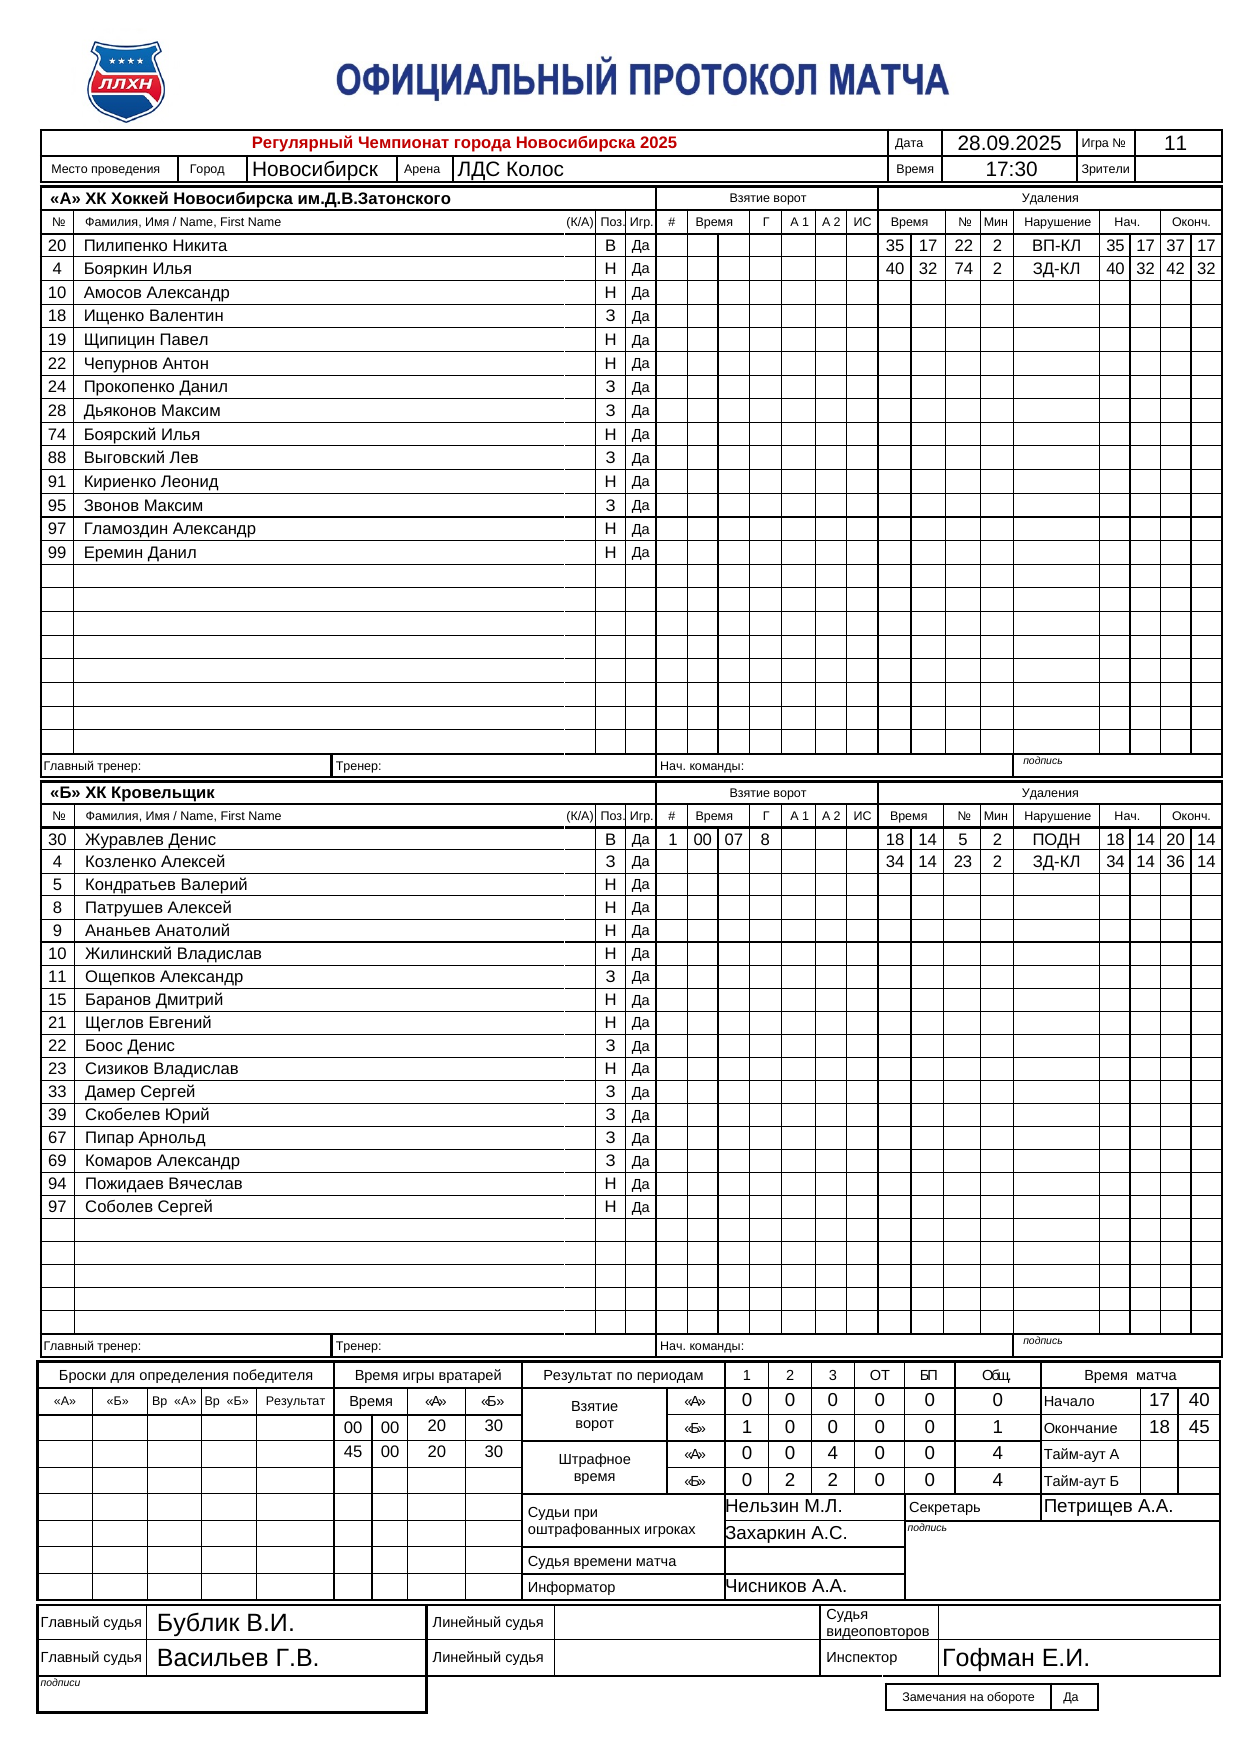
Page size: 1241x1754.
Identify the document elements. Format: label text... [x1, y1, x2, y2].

table_cell 35 [1100, 235, 1129, 256]
table_cell [373, 1574, 407, 1599]
table_header ОТ [855, 1363, 904, 1387]
table_cell [466, 1468, 521, 1493]
table_cell З [596, 1081, 625, 1103]
table_cell [565, 446, 595, 469]
table_cell [688, 494, 717, 516]
table_cell 17 [1131, 235, 1160, 256]
table_cell [912, 328, 945, 351]
table_cell [912, 1173, 943, 1195]
table_cell [912, 470, 945, 493]
table_cell 1 [657, 829, 687, 849]
table_cell 95 [42, 494, 73, 516]
table_cell [688, 446, 717, 469]
table_cell Боярский Илья [74, 423, 564, 445]
table_cell З [596, 1127, 625, 1149]
table_cell [782, 399, 815, 422]
table_cell [879, 1196, 910, 1218]
table_cell [42, 565, 73, 587]
table_cell [912, 1012, 943, 1033]
table_cell [74, 565, 564, 587]
table_cell Н [596, 896, 625, 918]
table_cell [847, 659, 877, 682]
table_cell 45 [1179, 1415, 1219, 1440]
table_cell [912, 1104, 943, 1126]
table_cell [688, 1058, 717, 1079]
table_cell [408, 1468, 465, 1493]
table_cell Нельзин М.Л. [726, 1495, 904, 1520]
table_cell [1131, 874, 1160, 895]
table_cell [816, 257, 846, 280]
table_cell [596, 1288, 625, 1310]
table_cell [1014, 470, 1099, 493]
table_cell [1014, 588, 1099, 611]
table_cell [1014, 683, 1099, 706]
table_cell [847, 829, 877, 849]
table_header 1 [726, 1363, 768, 1387]
table_cell [981, 636, 1013, 658]
table_cell Н [596, 1196, 625, 1218]
table_cell Мин [981, 211, 1013, 233]
table_header Время игры вратарей [335, 1363, 521, 1387]
table_cell [750, 943, 781, 964]
table_cell [74, 683, 564, 706]
table_cell [1161, 399, 1190, 422]
table_cell 4 [956, 1442, 1040, 1467]
table_cell [93, 1547, 147, 1573]
table_cell [1161, 494, 1190, 516]
table_cell 97 [42, 518, 73, 540]
table_cell Н [596, 541, 625, 564]
table_cell [408, 1574, 465, 1599]
table_cell [1192, 1311, 1221, 1333]
table_cell Секретарь [906, 1495, 1040, 1520]
table_cell [946, 565, 980, 587]
table_cell [816, 470, 846, 493]
table_cell «А» [668, 1389, 724, 1413]
table_cell [688, 966, 717, 987]
table_cell Ощепков Александр [75, 966, 564, 987]
table_cell 22 [42, 352, 73, 374]
table_cell Да [626, 1081, 655, 1103]
table_cell ПОДН [1014, 829, 1099, 849]
table_cell 17 [1141, 1389, 1177, 1413]
table_cell [1014, 920, 1099, 941]
table_cell 8 [42, 896, 74, 918]
table_cell [847, 446, 877, 469]
table_cell [750, 1288, 781, 1310]
table_cell [657, 305, 687, 327]
table_cell [981, 588, 1013, 611]
table_cell Нач. команды: [657, 755, 1012, 776]
table_cell подпись [906, 1522, 1219, 1599]
table_cell [879, 423, 910, 445]
table_cell [847, 281, 877, 303]
table_cell [847, 1104, 877, 1126]
table_cell [816, 850, 846, 872]
table_cell [1100, 1104, 1129, 1126]
table_cell [750, 1219, 781, 1241]
table_cell [657, 1127, 687, 1149]
table_cell Мин [981, 805, 1013, 826]
table_cell [1014, 612, 1099, 634]
table_cell [719, 943, 749, 964]
table_cell [626, 1288, 655, 1310]
table_cell [750, 730, 781, 753]
table_cell Комаров Александр [75, 1150, 564, 1172]
table_cell [946, 281, 980, 303]
table_cell [912, 565, 945, 587]
table_cell [912, 1265, 943, 1287]
table_cell [879, 518, 910, 540]
table_cell [657, 659, 687, 682]
table_cell [847, 612, 877, 634]
table_cell 2 [981, 829, 1013, 849]
table_cell [657, 1150, 687, 1172]
table_cell [42, 683, 73, 706]
table_cell [688, 659, 717, 682]
table_cell 18 [1141, 1415, 1177, 1440]
table_cell [782, 943, 815, 964]
table_cell [688, 1265, 717, 1287]
table_cell [1131, 588, 1160, 611]
table_cell [565, 423, 595, 445]
table_cell [626, 612, 655, 634]
table_cell [1131, 730, 1160, 753]
table_cell [719, 1104, 749, 1126]
table_cell Да [626, 281, 655, 303]
table_cell [816, 588, 846, 611]
table_cell [981, 1081, 1013, 1103]
table_header Замечания на обороте [887, 1685, 1050, 1709]
table_cell Зрители [1078, 157, 1134, 181]
table_cell [847, 518, 877, 540]
table_header Регулярный Чемпионат города Новосибирска 2025 [42, 131, 887, 155]
table_cell [719, 305, 749, 327]
table_cell [202, 1468, 256, 1493]
table_cell [93, 1494, 147, 1520]
table_cell [847, 470, 877, 493]
table_cell [750, 636, 781, 658]
table_cell З [596, 494, 625, 516]
table_cell [946, 494, 980, 516]
table_cell [750, 1311, 781, 1333]
table_cell [782, 1104, 815, 1126]
table_cell ЛДС Колос [454, 157, 887, 181]
table_cell Чепурнов Антон [74, 352, 564, 374]
table_cell А 2 [816, 805, 846, 826]
table_cell [912, 1058, 943, 1079]
table_cell [202, 1416, 256, 1440]
table_cell Поз. [596, 805, 625, 826]
table_cell [879, 446, 910, 469]
table_cell [335, 1494, 371, 1520]
table_cell [750, 1058, 781, 1079]
table_cell Щипицин Павел [74, 328, 564, 351]
table_cell Окончание [1042, 1415, 1140, 1440]
table_cell 20 [408, 1441, 465, 1467]
table_cell Фамилия, Имя / Name, First Name [74, 211, 565, 233]
table_cell 0 [905, 1415, 954, 1440]
table_cell 20 [42, 235, 73, 256]
table_cell [782, 1058, 815, 1079]
table_cell [657, 730, 687, 753]
table_cell [782, 376, 815, 398]
table_cell 74 [946, 257, 980, 280]
table_cell [816, 446, 846, 469]
table_cell [688, 1288, 717, 1310]
table_cell [1100, 920, 1129, 941]
table_cell [750, 989, 781, 1011]
table_cell [1100, 1035, 1129, 1057]
table_cell 17 [912, 235, 945, 256]
table_cell [1014, 659, 1099, 682]
table_cell [981, 1242, 1013, 1264]
table_cell [657, 1288, 687, 1310]
table_cell [75, 1288, 564, 1310]
table_cell [74, 636, 564, 658]
table_cell Да [626, 850, 655, 872]
table_cell Время [879, 805, 943, 826]
table_cell [944, 1219, 980, 1241]
table_cell [1131, 470, 1160, 493]
table_cell [688, 636, 717, 658]
table_cell З [596, 1035, 625, 1057]
table_cell 14 [1192, 829, 1221, 849]
table_cell [816, 943, 846, 964]
table_cell [816, 1288, 846, 1310]
table_cell [847, 1173, 877, 1195]
table_cell [688, 235, 717, 256]
table_cell [1192, 541, 1221, 564]
table_cell [981, 399, 1013, 422]
table_cell [847, 1242, 877, 1264]
table_cell А 1 [782, 211, 815, 233]
table_cell № [946, 211, 980, 233]
table_cell [847, 1219, 877, 1241]
table_cell [981, 1311, 1013, 1333]
table_cell [1179, 1441, 1219, 1467]
table_cell 2 [981, 257, 1013, 280]
table_cell [750, 376, 781, 398]
table_cell [1141, 1468, 1177, 1493]
table_cell [657, 328, 687, 351]
table_cell [816, 376, 846, 398]
table_cell [719, 874, 749, 895]
table_header Игра № [1078, 131, 1134, 155]
table_cell [912, 989, 943, 1011]
table_cell [750, 1081, 781, 1103]
table_cell [816, 989, 846, 1011]
table_cell [750, 707, 781, 729]
table_cell [847, 1127, 877, 1149]
table_cell [75, 1219, 564, 1241]
table_cell Да [626, 257, 655, 280]
table_cell [688, 1035, 717, 1057]
table_cell [782, 541, 815, 564]
table_cell [565, 1012, 595, 1033]
table_cell [1100, 565, 1129, 587]
table_cell [816, 730, 846, 753]
table_cell [657, 281, 687, 303]
table_cell [565, 1104, 595, 1126]
table_cell [1192, 943, 1221, 964]
table_header «А» ХК Хоккей Новосибирска им.Д.В.Затонского [42, 188, 655, 209]
table_cell [879, 328, 910, 351]
table_cell [816, 423, 846, 445]
table_cell [1014, 518, 1099, 540]
table_cell [946, 588, 980, 611]
table_cell [1131, 518, 1160, 540]
table_cell [879, 920, 910, 941]
table_cell [626, 1265, 655, 1287]
table_cell [981, 328, 1013, 351]
table_cell [946, 518, 980, 540]
table_cell [657, 235, 687, 256]
table_cell 17:30 [943, 157, 1076, 181]
table_cell [1100, 943, 1129, 964]
table_cell [946, 730, 980, 753]
table_cell [879, 659, 910, 682]
table_cell 14 [1131, 829, 1160, 849]
table_cell Патрушев Алексей [75, 896, 564, 918]
table_cell [847, 1081, 877, 1103]
table_cell [688, 541, 717, 564]
table_cell 2 [769, 1468, 811, 1493]
table_cell Вр «А» [148, 1389, 201, 1413]
table_cell [1131, 281, 1160, 303]
table_cell [816, 541, 846, 564]
table_cell [74, 612, 564, 634]
table_cell Дьяконов Максим [74, 399, 564, 422]
table_cell [719, 1127, 749, 1149]
table_cell [657, 1058, 687, 1079]
table_cell [1161, 1265, 1190, 1287]
table_cell 1 [726, 1415, 768, 1440]
table_cell [816, 352, 846, 374]
table_cell [373, 1521, 407, 1546]
table_cell [39, 1521, 92, 1546]
table_cell [719, 1058, 749, 1079]
table_cell [657, 1081, 687, 1103]
table_cell [782, 612, 815, 634]
table_cell [981, 281, 1013, 303]
table_cell [750, 494, 781, 516]
table_cell [657, 943, 687, 964]
table_cell [657, 1219, 687, 1241]
table_cell [596, 1311, 625, 1333]
table_cell [1100, 494, 1129, 516]
table_cell [565, 659, 595, 682]
table_cell [981, 1104, 1013, 1126]
table_cell [847, 730, 877, 753]
table_cell [981, 446, 1013, 469]
table_cell Сизиков Владислав [75, 1058, 564, 1079]
table_cell [847, 989, 877, 1011]
table_cell [1100, 399, 1129, 422]
table_cell [816, 565, 846, 587]
table_cell [816, 1242, 846, 1264]
table_cell [1100, 612, 1129, 634]
table_cell (К/А) [565, 211, 595, 233]
table_cell [944, 1058, 980, 1079]
table_cell [750, 352, 781, 374]
table_cell Да [626, 943, 655, 964]
table_cell З [596, 376, 625, 398]
table_cell [750, 281, 781, 303]
table_cell [719, 966, 749, 987]
table_cell Н [596, 423, 625, 445]
table_cell [847, 1311, 877, 1333]
table_cell 0 [855, 1415, 904, 1440]
table_cell [565, 1219, 595, 1241]
table_cell № [944, 805, 980, 826]
table_cell Амосов Александр [74, 281, 564, 303]
table_cell [719, 989, 749, 1011]
table_cell [657, 707, 687, 729]
table_cell Игр. [626, 805, 655, 826]
table_cell [565, 235, 595, 256]
table_cell [555, 1606, 819, 1639]
table_cell [1161, 943, 1190, 964]
table_cell [42, 730, 73, 753]
table_cell [1192, 1173, 1221, 1195]
table_cell [565, 683, 595, 706]
table_cell [565, 470, 595, 493]
table_cell [981, 1150, 1013, 1172]
table_cell 33 [42, 1081, 74, 1103]
table_cell А 2 [816, 211, 846, 233]
table_cell [1100, 874, 1129, 895]
table_cell [816, 966, 846, 987]
table_cell Жилинский Владислав [75, 943, 564, 964]
table_cell [816, 235, 846, 256]
table_cell [657, 518, 687, 540]
table_cell [373, 1468, 407, 1493]
table_cell [565, 850, 595, 872]
table_cell [750, 920, 781, 941]
table_cell Бублик В.И. [147, 1606, 425, 1639]
table_cell [847, 328, 877, 351]
table_cell [596, 1242, 625, 1264]
table_cell Козленко Алексей [75, 850, 564, 872]
table_cell [847, 707, 877, 729]
table_cell [1192, 896, 1221, 918]
table_cell 0 [769, 1389, 811, 1413]
table_cell [981, 943, 1013, 964]
table_cell [912, 636, 945, 658]
table_cell [782, 874, 815, 895]
table_cell [657, 1012, 687, 1033]
table_cell [879, 1150, 910, 1172]
table_cell [981, 1219, 1013, 1241]
table_cell [944, 1150, 980, 1172]
table_cell [944, 1196, 980, 1218]
table_cell [912, 896, 943, 918]
table_cell З [596, 966, 625, 987]
table_cell [1131, 1242, 1160, 1264]
table_cell [1014, 1150, 1099, 1172]
table_cell [879, 376, 910, 398]
table_header Броски для определения победителя [39, 1363, 333, 1387]
table_cell 45 [335, 1441, 371, 1467]
table_cell Скобелев Юрий [75, 1104, 564, 1126]
table_cell [74, 659, 564, 682]
table_cell [688, 1104, 717, 1126]
table_cell [257, 1494, 333, 1520]
table_cell [883, 1677, 1220, 1681]
table_cell [879, 730, 910, 753]
table_cell [688, 1127, 717, 1149]
table_cell [596, 659, 625, 682]
table_cell [912, 707, 945, 729]
table_cell [816, 1196, 846, 1218]
table_cell 00 [373, 1416, 407, 1440]
table_cell [657, 494, 687, 516]
table_cell [565, 588, 595, 611]
table_cell [1014, 1058, 1099, 1079]
table_cell [879, 1035, 910, 1057]
table_cell 40 [1179, 1389, 1219, 1413]
table_cell [981, 518, 1013, 540]
table_cell Щеглов Евгений [75, 1012, 564, 1033]
table_cell [944, 1104, 980, 1126]
table_cell [847, 352, 877, 374]
table_cell 14 [1192, 850, 1221, 872]
table_cell [688, 305, 717, 327]
table_cell [847, 235, 877, 256]
table_cell З [596, 1104, 625, 1126]
table_cell [1014, 1242, 1099, 1264]
table_cell [847, 257, 877, 280]
table_cell [879, 281, 910, 303]
table_cell Да [626, 470, 655, 493]
table_cell Да [626, 829, 655, 849]
table_cell [596, 612, 625, 634]
table_cell [847, 541, 877, 564]
table_cell [596, 707, 625, 729]
table_cell 23 [42, 1058, 74, 1079]
table_cell [912, 683, 945, 706]
table_cell [750, 541, 781, 564]
table_cell [847, 305, 877, 327]
table_cell [688, 423, 717, 445]
table_cell [782, 423, 815, 445]
table_cell Да [626, 1104, 655, 1126]
table_cell 30 [466, 1441, 521, 1467]
table_cell [1100, 1127, 1129, 1149]
table_cell [565, 1081, 595, 1103]
table_cell [1014, 966, 1099, 987]
table_cell 5 [944, 829, 980, 849]
table_cell [408, 1521, 465, 1546]
table_cell [816, 305, 846, 327]
table_cell 0 [812, 1415, 854, 1440]
table_cell [1100, 1058, 1129, 1079]
table_cell [688, 707, 717, 729]
table_cell Судья времени матча [523, 1548, 724, 1573]
table_cell 99 [42, 541, 73, 564]
table_cell [1192, 1265, 1221, 1287]
table_cell [719, 1288, 749, 1310]
table_cell Ананьев Анатолий [75, 920, 564, 941]
table_cell [1131, 352, 1160, 374]
table_cell [847, 1058, 877, 1079]
table_cell [1099, 1682, 1220, 1711]
table_cell [42, 1311, 74, 1333]
table_cell [565, 896, 595, 918]
table_cell [1131, 1150, 1160, 1172]
table_cell [565, 1035, 595, 1057]
table_cell [944, 1035, 980, 1057]
table_cell [750, 565, 781, 587]
table_cell [1161, 1104, 1190, 1126]
table_cell [1192, 281, 1221, 303]
table_cell [1161, 1081, 1190, 1103]
table_cell Да [626, 1035, 655, 1057]
table_cell [1192, 588, 1221, 611]
table_cell [1131, 541, 1160, 564]
table_cell [879, 541, 910, 564]
table_cell [1014, 636, 1099, 658]
table_cell «А» [39, 1389, 92, 1413]
table_cell [626, 636, 655, 658]
table_cell [847, 896, 877, 918]
table_cell [657, 541, 687, 564]
table_cell [626, 707, 655, 729]
table_cell (К/А) [565, 805, 595, 826]
table_cell [1131, 1104, 1160, 1126]
table_cell [981, 470, 1013, 493]
table_cell [879, 1081, 910, 1103]
table_cell Оконч. [1161, 211, 1221, 233]
table_cell [981, 1012, 1013, 1033]
table_cell Да [626, 1058, 655, 1079]
table_cell [750, 305, 781, 327]
table_cell подпись [1014, 1335, 1221, 1356]
table_cell [879, 1311, 910, 1333]
table_cell 5 [42, 874, 74, 895]
table_cell Н [596, 1173, 625, 1195]
table_cell [946, 352, 980, 374]
table_cell [466, 1574, 521, 1599]
table_cell 0 [905, 1442, 954, 1467]
table_cell [944, 1311, 980, 1333]
table_cell [750, 896, 781, 918]
table_cell [1192, 659, 1221, 682]
table_cell [1131, 920, 1160, 941]
table_cell 30 [466, 1416, 521, 1440]
table_cell [75, 1311, 564, 1333]
table_cell [1192, 376, 1221, 398]
table_cell 40 [879, 257, 910, 280]
table_cell [981, 1288, 1013, 1310]
table_cell [912, 943, 943, 964]
table_cell [466, 1547, 521, 1573]
table_cell [1192, 920, 1221, 941]
table_cell [1161, 1311, 1190, 1333]
table_header 11 [1136, 131, 1221, 155]
table_cell [944, 966, 980, 987]
table_cell [93, 1416, 147, 1440]
table_cell [657, 257, 687, 280]
table_cell [39, 1468, 92, 1493]
table_cell [750, 1173, 781, 1195]
table_cell Да [626, 874, 655, 895]
table_cell 91 [42, 470, 73, 493]
table_cell 0 [726, 1442, 768, 1467]
table_cell [1161, 518, 1190, 540]
table_cell [1014, 1173, 1099, 1195]
table_cell [847, 1265, 877, 1287]
table_cell [750, 966, 781, 987]
table_cell [657, 376, 687, 398]
table_cell [1131, 1058, 1160, 1079]
table_cell [816, 281, 846, 303]
table_cell [879, 1104, 910, 1126]
table_cell Игр. [626, 211, 655, 233]
table_cell [981, 1058, 1013, 1079]
table_cell 0 [726, 1468, 768, 1493]
table_cell [847, 1012, 877, 1033]
table_cell [202, 1547, 256, 1573]
table_cell [1014, 1127, 1099, 1149]
table_cell [816, 1127, 846, 1149]
table_cell [1131, 1265, 1160, 1287]
table_cell 00 [688, 829, 717, 849]
table_cell [782, 966, 815, 987]
table_header Взятие ворот [657, 188, 877, 209]
table_cell Нарушение [1014, 211, 1099, 233]
table_cell [782, 850, 815, 872]
table_cell 15 [42, 989, 74, 1011]
table_cell [1100, 588, 1129, 611]
table_cell [688, 730, 717, 753]
table_cell [1161, 1173, 1190, 1195]
table_header БП [905, 1363, 954, 1387]
table_cell [719, 612, 749, 634]
table_cell [847, 399, 877, 422]
table_cell [1014, 989, 1099, 1011]
table_cell [1100, 659, 1129, 682]
table_cell [148, 1574, 201, 1599]
table_cell [1161, 1035, 1190, 1057]
table_cell 35 [879, 235, 910, 256]
table_cell [1161, 1196, 1190, 1218]
table_cell [1161, 874, 1190, 895]
table_cell [1131, 1311, 1160, 1333]
table_cell Кондратьев Валерий [75, 874, 564, 895]
table_cell ЗД-КЛ [1014, 257, 1099, 280]
table_cell [1131, 612, 1160, 634]
table_cell 00 [335, 1416, 371, 1440]
table_cell [847, 683, 877, 706]
table_cell [657, 966, 687, 987]
table_cell [657, 1265, 687, 1287]
table_cell [74, 588, 564, 611]
table_cell [1161, 588, 1190, 611]
table_cell [912, 1127, 943, 1149]
table_cell [719, 565, 749, 587]
table_cell [688, 1311, 717, 1333]
table_cell 20 [408, 1416, 465, 1440]
table_cell Да [626, 423, 655, 445]
table_cell Время [335, 1389, 407, 1413]
table_cell [688, 943, 717, 964]
table_cell [750, 1242, 781, 1264]
table_cell [565, 1311, 595, 1333]
table_cell [1131, 1288, 1160, 1310]
table_cell [1161, 446, 1190, 469]
picture [5, 28, 1179, 129]
table_cell [1192, 1012, 1221, 1033]
table_header Результат по периодам [523, 1363, 724, 1387]
table_cell [912, 1196, 943, 1218]
table_cell [1192, 565, 1221, 587]
table_cell [981, 565, 1013, 587]
table_cell Главный судья [39, 1640, 146, 1675]
table_cell [1014, 1265, 1099, 1287]
table_cell В [596, 829, 625, 849]
table_cell [1161, 636, 1190, 658]
table_cell [719, 659, 749, 682]
table_cell [1014, 1311, 1099, 1333]
table_cell [1100, 1173, 1129, 1195]
table_cell [879, 1058, 910, 1079]
table_cell № [42, 211, 73, 233]
table_cell 42 [1161, 257, 1190, 280]
table_cell Начало [1042, 1389, 1140, 1413]
table_cell Да [626, 446, 655, 469]
table_cell [1014, 707, 1099, 729]
table_cell # [657, 211, 687, 233]
table_cell [816, 1081, 846, 1103]
table_cell [912, 966, 943, 987]
table_cell 32 [1131, 257, 1160, 280]
table_cell [946, 328, 980, 351]
table_cell [912, 612, 945, 634]
table_cell Да [626, 305, 655, 327]
table_cell 24 [42, 376, 73, 398]
table_cell [1161, 1219, 1190, 1241]
table_cell [335, 1468, 371, 1493]
table_cell [946, 399, 980, 422]
table_cell «А» [668, 1442, 724, 1467]
table_cell [782, 470, 815, 493]
table_cell [1192, 470, 1221, 493]
table_cell [1161, 1127, 1190, 1149]
table_cell [981, 1127, 1013, 1149]
table_cell [981, 874, 1013, 895]
table_cell [816, 920, 846, 941]
table_cell [1161, 541, 1190, 564]
table_cell [565, 829, 595, 849]
table_cell 2 [981, 235, 1013, 256]
table_cell [750, 588, 781, 611]
table_cell [1192, 446, 1221, 469]
table_cell [944, 874, 980, 895]
table_cell [750, 446, 781, 469]
table_cell [1161, 352, 1190, 374]
table_cell [626, 730, 655, 753]
table_cell [1131, 636, 1160, 658]
table_cell Новосибирск [248, 157, 396, 181]
table_cell З [596, 850, 625, 872]
table_cell [1131, 305, 1160, 327]
table_cell [688, 257, 717, 280]
table_cell [1014, 305, 1099, 327]
table_cell [847, 376, 877, 398]
table_cell [719, 1173, 749, 1195]
table_cell [912, 494, 945, 516]
table_cell [1100, 1081, 1129, 1103]
table_cell [42, 707, 73, 729]
table_cell [1014, 376, 1099, 398]
table_cell [816, 1265, 846, 1287]
table_cell [847, 943, 877, 964]
table_cell Линейный судья [428, 1606, 554, 1639]
table_cell [719, 1035, 749, 1057]
table_cell [626, 683, 655, 706]
table_cell Время [688, 805, 749, 826]
table_cell [1014, 874, 1099, 895]
table_cell Чисников А.А. [726, 1575, 904, 1599]
table_cell 0 [905, 1468, 954, 1493]
table_cell [1014, 281, 1099, 303]
table_cell Пипар Арнольд [75, 1127, 564, 1149]
table_cell [257, 1416, 333, 1440]
table_cell Фамилия, Имя / Name, First Name [75, 805, 565, 826]
table_cell Г [750, 805, 781, 826]
table_cell [657, 920, 687, 941]
table_cell 20 [1161, 829, 1190, 849]
table_cell [1014, 730, 1099, 753]
table_cell [1131, 1196, 1160, 1218]
table_cell [1192, 730, 1221, 753]
table_cell [750, 874, 781, 895]
table_cell [148, 1468, 201, 1493]
table_cell [879, 1265, 910, 1287]
table_cell Нач. [1100, 805, 1160, 826]
table_cell [981, 1035, 1013, 1057]
table_cell [719, 850, 749, 872]
table_cell [688, 1173, 717, 1195]
table_cell [626, 588, 655, 611]
table_cell Арена [398, 157, 452, 181]
table_cell [750, 235, 781, 256]
table_cell [816, 1173, 846, 1195]
table_cell 07 [719, 829, 749, 849]
table_cell [816, 1150, 846, 1172]
table_cell [1100, 1311, 1129, 1333]
table_cell [1014, 1012, 1099, 1033]
table_cell [1161, 328, 1190, 351]
table_cell 9 [42, 920, 74, 941]
table_header 3 [812, 1363, 854, 1387]
table_cell [879, 943, 910, 964]
table_cell [782, 257, 815, 280]
table_cell [1014, 423, 1099, 445]
table_cell [944, 1081, 980, 1103]
table_cell [946, 446, 980, 469]
table_cell [1131, 399, 1160, 422]
table_cell 0 [726, 1389, 768, 1413]
table_cell [847, 1150, 877, 1172]
table_cell [1192, 874, 1221, 895]
table_cell подписи [39, 1677, 425, 1711]
table_cell Бояркин Илья [74, 257, 564, 280]
table_cell [719, 235, 749, 256]
table_cell [1192, 1150, 1221, 1172]
table_cell [816, 659, 846, 682]
table_cell З [596, 399, 625, 422]
table_cell [879, 1242, 910, 1264]
table_cell [1014, 399, 1099, 422]
table_cell [847, 1288, 877, 1310]
table_cell Штрафное время [523, 1442, 666, 1493]
table_cell [657, 896, 687, 918]
table_cell Главный судья [39, 1606, 146, 1639]
table_cell [1192, 352, 1221, 374]
table_cell [93, 1468, 147, 1493]
table_cell Результат [257, 1389, 333, 1413]
table_cell [816, 896, 846, 918]
table_cell [657, 683, 687, 706]
table_cell [257, 1574, 333, 1599]
table_cell [1131, 494, 1160, 516]
table_cell 22 [42, 1035, 74, 1057]
table_cell [879, 1288, 910, 1310]
table_cell Да [626, 896, 655, 918]
table_cell [565, 1058, 595, 1079]
table_cell 0 [855, 1442, 904, 1467]
table_cell [1192, 1127, 1221, 1149]
table_cell 0 [956, 1389, 1040, 1413]
table_cell [657, 1242, 687, 1264]
table_cell Ищенко Валентин [74, 305, 564, 327]
table_cell [946, 423, 980, 445]
table_header Взятие ворот [657, 783, 877, 803]
table_cell [565, 874, 595, 895]
table_cell [981, 1196, 1013, 1218]
table_cell [782, 829, 815, 849]
table_cell [39, 1416, 92, 1440]
table_cell Дамер Сергей [75, 1081, 564, 1103]
table_cell [750, 683, 781, 706]
table_cell 10 [42, 281, 73, 303]
table_cell [782, 636, 815, 658]
table_cell [912, 659, 945, 682]
table_cell Тайм-аут А [1042, 1441, 1140, 1467]
table_cell [373, 1547, 407, 1573]
table_cell [466, 1521, 521, 1546]
table_cell «Б» [668, 1468, 724, 1493]
table_cell Н [596, 920, 625, 941]
table_cell [816, 683, 846, 706]
table_cell [688, 1242, 717, 1264]
table_cell 0 [812, 1389, 854, 1413]
table_cell [719, 494, 749, 516]
table_cell [719, 470, 749, 493]
table_cell [981, 1265, 1013, 1287]
table_cell [847, 494, 877, 516]
table_cell Город [179, 157, 246, 181]
table_cell [1192, 1081, 1221, 1103]
table_cell [1100, 683, 1129, 706]
table_cell [912, 1219, 943, 1241]
table_cell [750, 1127, 781, 1149]
table_cell [42, 1265, 74, 1287]
table_cell [816, 1058, 846, 1079]
table_cell [912, 874, 943, 895]
table_cell Тайм-аут Б [1042, 1468, 1140, 1493]
table_cell Н [596, 943, 625, 964]
table_cell 4 [42, 257, 73, 280]
table_cell [750, 1265, 781, 1287]
table_cell [782, 494, 815, 516]
table_cell [946, 636, 980, 658]
table_cell [1131, 707, 1160, 729]
table_cell [879, 612, 910, 634]
table_cell [688, 328, 717, 351]
table_cell Еремин Данил [74, 541, 564, 564]
table_cell [1161, 659, 1190, 682]
table_cell [782, 1196, 815, 1218]
table_cell Да [626, 966, 655, 987]
table_cell [782, 920, 815, 941]
table_cell [565, 1196, 595, 1218]
table_cell [782, 1288, 815, 1310]
table_cell [719, 399, 749, 422]
table_cell подпись [1014, 755, 1221, 776]
table_cell [719, 446, 749, 469]
table_cell [946, 376, 980, 398]
table_cell [688, 518, 717, 540]
table_cell Соболев Сергей [75, 1196, 564, 1218]
table_cell 00 [373, 1441, 407, 1467]
table_cell [1179, 1468, 1219, 1493]
table_cell [1192, 1035, 1221, 1057]
table_cell [565, 612, 595, 634]
table_cell [719, 1012, 749, 1033]
table_header Время матча [1042, 1363, 1219, 1387]
table_cell [1100, 896, 1129, 918]
table_cell [1131, 1012, 1160, 1033]
table_cell [879, 1127, 910, 1149]
table_cell «Б » [466, 1389, 521, 1413]
table_cell [42, 1242, 74, 1264]
table_cell [596, 565, 625, 587]
table_cell [719, 423, 749, 445]
table_cell [1014, 446, 1099, 469]
table_cell [1131, 1081, 1160, 1103]
table_cell [912, 1242, 943, 1264]
table_cell Н [596, 281, 625, 303]
table_cell [782, 989, 815, 1011]
table_cell [847, 966, 877, 987]
table_cell А 1 [782, 805, 815, 826]
table_cell [1192, 1104, 1221, 1126]
table_cell [688, 376, 717, 398]
table_cell [1192, 683, 1221, 706]
table_cell [1131, 1127, 1160, 1149]
table_cell [657, 470, 687, 493]
table_cell Да [626, 1173, 655, 1195]
table_cell [726, 1548, 904, 1573]
table_cell Н [596, 257, 625, 280]
table_cell [816, 518, 846, 540]
table_cell 32 [912, 257, 945, 280]
table_cell [782, 235, 815, 256]
table_cell [565, 1127, 595, 1149]
table_cell [555, 1640, 819, 1675]
table_cell [1100, 1242, 1129, 1264]
table_cell [847, 636, 877, 658]
table_cell [750, 328, 781, 351]
table_cell 17 [1192, 235, 1221, 256]
table_cell Кириенко Леонид [74, 470, 564, 493]
table_cell Время [688, 211, 749, 233]
table_cell Да [626, 920, 655, 941]
table_cell [847, 1035, 877, 1057]
table_cell [688, 1150, 717, 1172]
table_cell [626, 565, 655, 587]
table_cell [719, 588, 749, 611]
table_cell [719, 730, 749, 753]
table_cell [1161, 281, 1190, 303]
table_cell [912, 1150, 943, 1172]
table_cell 4 [956, 1468, 1040, 1493]
table_cell [782, 281, 815, 303]
table_cell «Б» [668, 1415, 724, 1440]
table_cell [1100, 1150, 1129, 1172]
table_cell [879, 707, 910, 729]
table_cell [719, 1150, 749, 1172]
table_cell [750, 257, 781, 280]
table_cell [782, 518, 815, 540]
table_cell [750, 1104, 781, 1126]
table_cell [1100, 305, 1129, 327]
table_cell 14 [912, 829, 943, 849]
table_cell Да [626, 1012, 655, 1033]
table_cell [565, 707, 595, 729]
table_cell [565, 1265, 595, 1287]
table_cell Время [889, 157, 941, 181]
table_cell [148, 1416, 201, 1440]
table_cell [816, 829, 846, 849]
table_cell [1161, 612, 1190, 634]
table_cell [1136, 157, 1221, 181]
table_cell 11 [42, 966, 74, 987]
table_cell [750, 470, 781, 493]
table_cell [912, 399, 945, 422]
table_cell Вр «Б» [202, 1389, 256, 1413]
table_cell [1014, 328, 1099, 351]
table_cell [688, 1081, 717, 1103]
table_cell 30 [42, 829, 74, 849]
table_cell 32 [1192, 257, 1221, 280]
table_cell Прокопенко Данил [74, 376, 564, 398]
table_cell [1161, 1288, 1190, 1310]
table_header 28.09.2025 [943, 131, 1076, 155]
table_cell [1192, 494, 1221, 516]
table_cell [1014, 1219, 1099, 1241]
table_cell [1014, 565, 1099, 587]
table_cell [750, 850, 781, 872]
table_cell [596, 683, 625, 706]
table_cell [1192, 612, 1221, 634]
table_cell 37 [1161, 235, 1190, 256]
table_cell [1161, 989, 1190, 1011]
table_cell 18 [1100, 829, 1129, 849]
table_header Общ. [956, 1363, 1040, 1387]
table_cell [42, 612, 73, 634]
table_cell [912, 446, 945, 469]
table_cell Звонов Максим [74, 494, 564, 516]
table_cell [719, 376, 749, 398]
table_cell [565, 281, 595, 303]
table_cell [657, 1173, 687, 1195]
table_cell [816, 1311, 846, 1333]
table_cell [466, 1494, 521, 1520]
table_cell [565, 966, 595, 987]
table_cell [1192, 1196, 1221, 1218]
table_cell [1192, 518, 1221, 540]
table_cell Нарушение [1014, 805, 1099, 826]
table_cell [688, 588, 717, 611]
table_cell Главный тренер: [42, 755, 330, 776]
table_cell [1100, 1265, 1129, 1287]
table_cell [148, 1441, 201, 1467]
table_cell [39, 1441, 92, 1467]
table_cell [202, 1574, 256, 1599]
table_cell [1100, 730, 1129, 753]
table_cell 39 [42, 1104, 74, 1126]
table_cell [75, 1265, 564, 1287]
table_cell [782, 446, 815, 469]
table_cell [688, 1219, 717, 1241]
table_cell [750, 518, 781, 540]
table_cell [944, 1173, 980, 1195]
table_cell [1131, 943, 1160, 964]
table_cell [816, 1219, 846, 1241]
table_cell [912, 1288, 943, 1310]
table_cell [596, 730, 625, 753]
table_cell [596, 636, 625, 658]
table_cell [565, 989, 595, 1011]
table_cell [816, 612, 846, 634]
table_cell [719, 281, 749, 303]
table_cell [981, 1173, 1013, 1195]
table_cell Информатор [523, 1575, 724, 1599]
table_cell [782, 1012, 815, 1033]
table_cell [1100, 328, 1129, 351]
table_cell [93, 1441, 147, 1467]
table_cell [1192, 399, 1221, 422]
table_cell [373, 1494, 407, 1520]
table_cell [879, 588, 910, 611]
table_cell [879, 989, 910, 1011]
table_cell Нач. [1100, 211, 1160, 233]
table_cell Захаркин А.С. [726, 1521, 904, 1546]
table_cell [1192, 636, 1221, 658]
table_cell [879, 896, 910, 918]
table_cell [750, 1012, 781, 1033]
table_cell Н [596, 518, 625, 540]
table_cell [944, 1127, 980, 1149]
table_cell [946, 683, 980, 706]
table_cell [782, 305, 815, 327]
table_cell [816, 1104, 846, 1126]
table_cell [782, 588, 815, 611]
table_cell Да [626, 399, 655, 422]
table_cell [1014, 1104, 1099, 1126]
table_cell 36 [1161, 850, 1190, 872]
table_cell [912, 588, 945, 611]
table_cell [719, 1081, 749, 1103]
table_cell [565, 730, 595, 753]
table_cell Тренер: [333, 1335, 655, 1356]
table_cell [912, 1081, 943, 1103]
table_cell Линейный судья [428, 1640, 554, 1675]
table_cell Поз. [596, 211, 625, 233]
table_cell [1131, 989, 1160, 1011]
table_cell [879, 1219, 910, 1241]
table_cell [944, 989, 980, 1011]
table_cell [879, 352, 910, 374]
table_cell [428, 1677, 882, 1711]
table_cell [816, 707, 846, 729]
table_cell Баранов Дмитрий [75, 989, 564, 1011]
table_cell [75, 1242, 564, 1264]
table_cell [1161, 730, 1190, 753]
table_cell [879, 494, 910, 516]
table_cell [257, 1441, 333, 1467]
table_cell [750, 1196, 781, 1218]
table_cell [782, 683, 815, 706]
table_cell 18 [42, 305, 73, 327]
table_cell [202, 1494, 256, 1520]
table_cell [565, 636, 595, 658]
table_cell [93, 1574, 147, 1599]
table_cell [1161, 920, 1190, 941]
table_cell [39, 1494, 92, 1520]
table_cell [1192, 1219, 1221, 1241]
table_cell [1100, 541, 1129, 564]
table_cell [912, 352, 945, 374]
table_cell [1161, 423, 1190, 445]
table_cell [981, 494, 1013, 516]
table_cell [782, 1311, 815, 1333]
table_cell [782, 1081, 815, 1103]
table_cell 2 [981, 850, 1013, 872]
table_cell [565, 494, 595, 516]
table_cell [946, 707, 980, 729]
table_cell [565, 565, 595, 587]
table_cell [981, 707, 1013, 729]
table_cell [944, 1265, 980, 1287]
table_cell Нач. команды: [657, 1335, 1012, 1356]
table_cell Н [596, 1012, 625, 1033]
table_cell [657, 565, 687, 587]
table_cell [719, 920, 749, 941]
table_cell [782, 1242, 815, 1264]
table_cell [719, 328, 749, 351]
table_cell [596, 1219, 625, 1241]
table_cell 2 [812, 1468, 854, 1493]
table_cell 69 [42, 1150, 74, 1172]
table_cell [565, 541, 595, 564]
table_cell [944, 920, 980, 941]
table_cell [1192, 989, 1221, 1011]
table_cell [202, 1441, 256, 1467]
table_cell 0 [769, 1442, 811, 1467]
table_cell [719, 518, 749, 540]
table_cell Петрищев А.А. [1042, 1495, 1219, 1520]
table_cell 67 [42, 1127, 74, 1149]
table_cell [750, 1150, 781, 1172]
table_cell [1100, 636, 1129, 658]
table_cell [816, 494, 846, 516]
table_cell 28 [42, 399, 73, 422]
table_cell Оконч. [1161, 805, 1221, 826]
table_header 2 [769, 1363, 811, 1387]
table_cell Судья видеоповторов [821, 1606, 938, 1639]
table_cell [408, 1547, 465, 1573]
table_cell [1131, 1219, 1160, 1241]
table_cell Пожидаев Вячеслав [75, 1173, 564, 1195]
table_cell [565, 399, 595, 422]
table_cell Главный тренер: [42, 1335, 330, 1356]
table_cell [879, 1173, 910, 1195]
table_cell # [657, 805, 687, 826]
table_cell [148, 1494, 201, 1520]
table_cell [1192, 423, 1221, 445]
table_cell [1161, 1058, 1190, 1079]
table_cell Гламоздин Александр [74, 518, 564, 540]
table_cell [657, 1104, 687, 1126]
table_cell [1161, 1150, 1190, 1172]
table_cell [750, 399, 781, 422]
table_cell [879, 1012, 910, 1033]
table_cell [782, 1173, 815, 1195]
table_cell [719, 352, 749, 374]
table_cell [719, 896, 749, 918]
table_cell [1014, 1035, 1099, 1057]
table_cell [1100, 1012, 1129, 1033]
table_cell [1161, 470, 1190, 493]
table_cell [1131, 423, 1160, 445]
table_cell [847, 588, 877, 611]
table_cell [1141, 1441, 1177, 1467]
table_cell [657, 352, 687, 374]
table_cell [750, 1035, 781, 1057]
table_cell [688, 612, 717, 634]
table_cell [688, 850, 717, 872]
table_cell 10 [42, 943, 74, 964]
table_cell [879, 565, 910, 587]
table_cell [1161, 565, 1190, 587]
table_cell [1192, 1288, 1221, 1310]
table_cell ВП-КЛ [1014, 235, 1099, 256]
table_cell [565, 1150, 595, 1172]
table_cell [1100, 423, 1129, 445]
table_cell [1161, 305, 1190, 327]
table_cell [847, 565, 877, 587]
table_cell [688, 399, 717, 422]
table_cell [1131, 966, 1160, 987]
table_cell [565, 257, 595, 280]
table_cell [981, 730, 1013, 753]
table_cell [1131, 446, 1160, 469]
table_cell 18 [879, 829, 910, 849]
table_cell [750, 659, 781, 682]
table_cell [1161, 1242, 1190, 1264]
table_cell Н [596, 989, 625, 1011]
table_cell [847, 920, 877, 941]
table_cell «Б» [93, 1389, 147, 1413]
table_cell [1014, 943, 1099, 964]
table_cell [1131, 683, 1160, 706]
table_cell [719, 707, 749, 729]
table_cell [565, 943, 595, 964]
table_cell [657, 850, 687, 872]
table_cell 40 [1100, 257, 1129, 280]
table_cell ИС [847, 805, 877, 826]
table_cell [1192, 1242, 1221, 1264]
table_cell [782, 730, 815, 753]
table_cell [946, 659, 980, 682]
table_cell [981, 966, 1013, 987]
table_cell [1100, 1288, 1129, 1310]
table_cell [1192, 966, 1221, 987]
table_cell [565, 376, 595, 398]
table_cell [946, 541, 980, 564]
table_cell Г [750, 211, 781, 233]
table_cell [1131, 1035, 1160, 1057]
table_cell [257, 1521, 333, 1546]
table_cell [565, 1242, 595, 1264]
table_cell 8 [750, 829, 781, 849]
table_cell [657, 588, 687, 611]
table_cell [596, 588, 625, 611]
table_cell [939, 1606, 1219, 1639]
table_cell [1014, 1196, 1099, 1218]
table_cell [202, 1521, 256, 1546]
table_cell [657, 636, 687, 658]
table_cell [1100, 518, 1129, 540]
table_cell [565, 328, 595, 351]
table_cell [1100, 376, 1129, 398]
table_cell З [596, 305, 625, 327]
table_cell [688, 565, 717, 587]
table_cell [816, 1035, 846, 1057]
table_cell [981, 541, 1013, 564]
table_cell Взятие ворот [523, 1389, 666, 1440]
table_cell 23 [944, 850, 980, 872]
table_cell [1100, 281, 1129, 303]
table_cell [847, 1196, 877, 1218]
table_cell Да [626, 376, 655, 398]
table_cell [981, 376, 1013, 398]
table_cell [782, 659, 815, 682]
table_cell [1131, 659, 1160, 682]
table_cell [688, 281, 717, 303]
table_cell [816, 636, 846, 658]
table_cell № [42, 805, 74, 826]
table_cell [944, 943, 980, 964]
table_cell Да [626, 328, 655, 351]
table_cell [257, 1547, 333, 1573]
table_cell 14 [912, 850, 943, 872]
table_cell Н [596, 470, 625, 493]
table_cell [688, 683, 717, 706]
table_cell [688, 1012, 717, 1033]
table_cell [626, 1242, 655, 1264]
table_cell [1014, 1081, 1099, 1103]
table_cell [912, 1311, 943, 1333]
table_cell 97 [42, 1196, 74, 1218]
table_cell [39, 1574, 92, 1599]
table_cell [719, 257, 749, 280]
table_cell [1014, 494, 1099, 516]
table_cell [719, 1311, 749, 1333]
table_cell [944, 1242, 980, 1264]
table_cell [688, 920, 717, 941]
table_cell 74 [42, 423, 73, 445]
table_cell [93, 1521, 147, 1546]
table_cell Место проведения [42, 157, 177, 181]
table_cell [750, 423, 781, 445]
table_cell Да [626, 352, 655, 374]
table_cell [657, 1311, 687, 1333]
table_cell [981, 612, 1013, 634]
table_cell [719, 636, 749, 658]
table_cell [782, 707, 815, 729]
table_cell [626, 1311, 655, 1333]
table_cell [42, 659, 73, 682]
table_cell [1100, 989, 1129, 1011]
table_cell [1131, 565, 1160, 587]
table_cell [657, 423, 687, 445]
table_cell ЗД-КЛ [1014, 850, 1099, 872]
table_cell [565, 305, 595, 327]
table_cell [1014, 1288, 1099, 1310]
table_cell 4 [42, 850, 74, 872]
table_cell [74, 730, 564, 753]
table_cell Время [879, 211, 945, 233]
table_cell [750, 612, 781, 634]
table_cell Тренер: [333, 755, 655, 776]
table_cell [719, 1196, 749, 1218]
table_cell [981, 989, 1013, 1011]
table_cell [847, 423, 877, 445]
table_cell [1192, 707, 1221, 729]
table_cell [912, 281, 945, 303]
table_cell [335, 1521, 371, 1546]
table_cell [335, 1547, 371, 1573]
table_cell [981, 659, 1013, 682]
table_cell [688, 470, 717, 493]
table_cell [816, 874, 846, 895]
table_header «Б» ХК Кровельщик [42, 783, 655, 803]
table_cell [879, 966, 910, 987]
table_cell [657, 399, 687, 422]
table_cell [1192, 328, 1221, 351]
table_cell [688, 874, 717, 895]
table_cell [782, 896, 815, 918]
table_cell З [596, 1150, 625, 1172]
table_cell [565, 518, 595, 540]
table_cell [42, 1288, 74, 1310]
table_cell Да [626, 541, 655, 564]
table_cell 4 [812, 1442, 854, 1467]
table_cell З [596, 446, 625, 469]
table_cell [1100, 446, 1129, 469]
table_cell [879, 305, 910, 327]
table_cell Инспектор [821, 1640, 938, 1675]
table_cell 1 [956, 1415, 1040, 1440]
table_cell [565, 352, 595, 374]
table_cell [879, 470, 910, 493]
table_header Дата [889, 131, 941, 155]
table_cell [782, 352, 815, 374]
table_cell Да [626, 518, 655, 540]
table_cell 0 [769, 1415, 811, 1440]
table_cell [782, 1265, 815, 1287]
table_cell Н [596, 328, 625, 351]
table_cell Да [626, 1196, 655, 1218]
table_cell [944, 1012, 980, 1033]
table_cell [1014, 541, 1099, 564]
table_cell [39, 1547, 92, 1573]
table_cell В [596, 235, 625, 256]
table_cell [816, 328, 846, 351]
table_cell [782, 1219, 815, 1241]
table_cell [1100, 352, 1129, 374]
table_cell [657, 989, 687, 1011]
table_cell «А» [408, 1389, 465, 1413]
table_cell [1100, 470, 1129, 493]
table_cell 88 [42, 446, 73, 469]
table_cell [719, 683, 749, 706]
table_cell [847, 874, 877, 895]
table_cell [1131, 376, 1160, 398]
table_cell Гофман Е.И. [939, 1640, 1219, 1675]
table_cell ИС [847, 211, 877, 233]
table_cell [782, 1150, 815, 1172]
table_cell [912, 518, 945, 540]
table_cell [981, 423, 1013, 445]
table_cell [1131, 896, 1160, 918]
table_cell [816, 1012, 846, 1033]
table_cell [879, 636, 910, 658]
table_cell [782, 1035, 815, 1057]
table_cell [879, 399, 910, 422]
table_cell Н [596, 1058, 625, 1079]
table_cell [257, 1468, 333, 1493]
table_cell Да [626, 989, 655, 1011]
table_cell Судьи при оштрафованных игроках [523, 1495, 724, 1546]
table_cell [719, 1265, 749, 1287]
table_cell 0 [855, 1389, 904, 1413]
table_cell [148, 1521, 201, 1546]
table_cell [816, 399, 846, 422]
table_cell 14 [1131, 850, 1160, 872]
table_cell [981, 896, 1013, 918]
table_cell [912, 305, 945, 327]
table_cell [782, 328, 815, 351]
table_cell 19 [42, 328, 73, 351]
table_cell [42, 588, 73, 611]
table_cell [1131, 328, 1160, 351]
table_cell [912, 376, 945, 398]
table_cell [335, 1574, 371, 1599]
table_cell [1100, 966, 1129, 987]
table_cell [1100, 1196, 1129, 1218]
table_cell [1014, 352, 1099, 374]
table_cell [1161, 966, 1190, 987]
table_cell [688, 989, 717, 1011]
table_cell [1100, 707, 1129, 729]
table_cell Да [626, 1127, 655, 1149]
table_cell [626, 1219, 655, 1241]
table_cell [946, 612, 980, 634]
table_cell [1161, 707, 1190, 729]
table_header Да [1052, 1685, 1097, 1709]
table_cell [946, 305, 980, 327]
table_cell 22 [946, 235, 980, 256]
table_cell [946, 470, 980, 493]
table_cell [912, 1035, 943, 1057]
table_cell 34 [1100, 850, 1129, 872]
table_cell [657, 612, 687, 634]
table_cell [148, 1547, 201, 1573]
table_cell [912, 920, 943, 941]
table_header Удаления [879, 188, 1221, 209]
table_cell [782, 565, 815, 587]
table_cell Н [596, 352, 625, 374]
table_cell Выговский Лев [74, 446, 564, 469]
table_cell [42, 1219, 74, 1241]
table_cell 94 [42, 1173, 74, 1195]
table_cell [74, 707, 564, 729]
table_cell [879, 874, 910, 895]
table_cell 0 [905, 1389, 954, 1413]
table_cell Н [596, 874, 625, 895]
table_cell [657, 1196, 687, 1218]
table_cell [719, 541, 749, 564]
table_cell [944, 1288, 980, 1310]
table_cell [657, 874, 687, 895]
table_cell [408, 1494, 465, 1520]
table_cell [1192, 305, 1221, 327]
table_cell [1161, 376, 1190, 398]
table_cell [1161, 1012, 1190, 1033]
table_cell [688, 896, 717, 918]
table_header Удаления [879, 783, 1221, 803]
table_cell [944, 896, 980, 918]
table_cell [657, 1035, 687, 1057]
table_cell [719, 1219, 749, 1241]
table_cell [688, 352, 717, 374]
table_cell Да [626, 1150, 655, 1172]
table_cell Васильев Г.В. [147, 1640, 425, 1675]
table_cell 21 [42, 1012, 74, 1033]
table_cell [1161, 683, 1190, 706]
table_cell [719, 1242, 749, 1264]
table_cell [879, 683, 910, 706]
table_cell [912, 423, 945, 445]
table_cell [1014, 896, 1099, 918]
table_cell [847, 850, 877, 872]
table_cell [981, 352, 1013, 374]
table_cell [565, 1173, 595, 1195]
table_cell [657, 446, 687, 469]
table_cell Да [626, 235, 655, 256]
table_cell Боос Денис [75, 1035, 564, 1057]
table_cell [42, 636, 73, 658]
table_cell Журавлев Денис [75, 829, 564, 849]
table_cell [912, 730, 945, 753]
table_cell [981, 305, 1013, 327]
table_cell 0 [855, 1468, 904, 1493]
table_cell [1100, 1219, 1129, 1241]
table_cell Пилипенко Никита [74, 235, 564, 256]
table_cell [565, 1288, 595, 1310]
table_cell [912, 541, 945, 564]
table_cell 34 [879, 850, 910, 872]
table_cell [981, 683, 1013, 706]
table_cell [688, 1196, 717, 1218]
table_cell [626, 659, 655, 682]
table_cell [981, 920, 1013, 941]
table_cell [782, 1127, 815, 1149]
table_cell [1192, 1058, 1221, 1079]
table_cell [1131, 1173, 1160, 1195]
table_cell [1161, 896, 1190, 918]
table_cell Да [626, 494, 655, 516]
table_cell [596, 1265, 625, 1287]
table_cell [565, 920, 595, 941]
